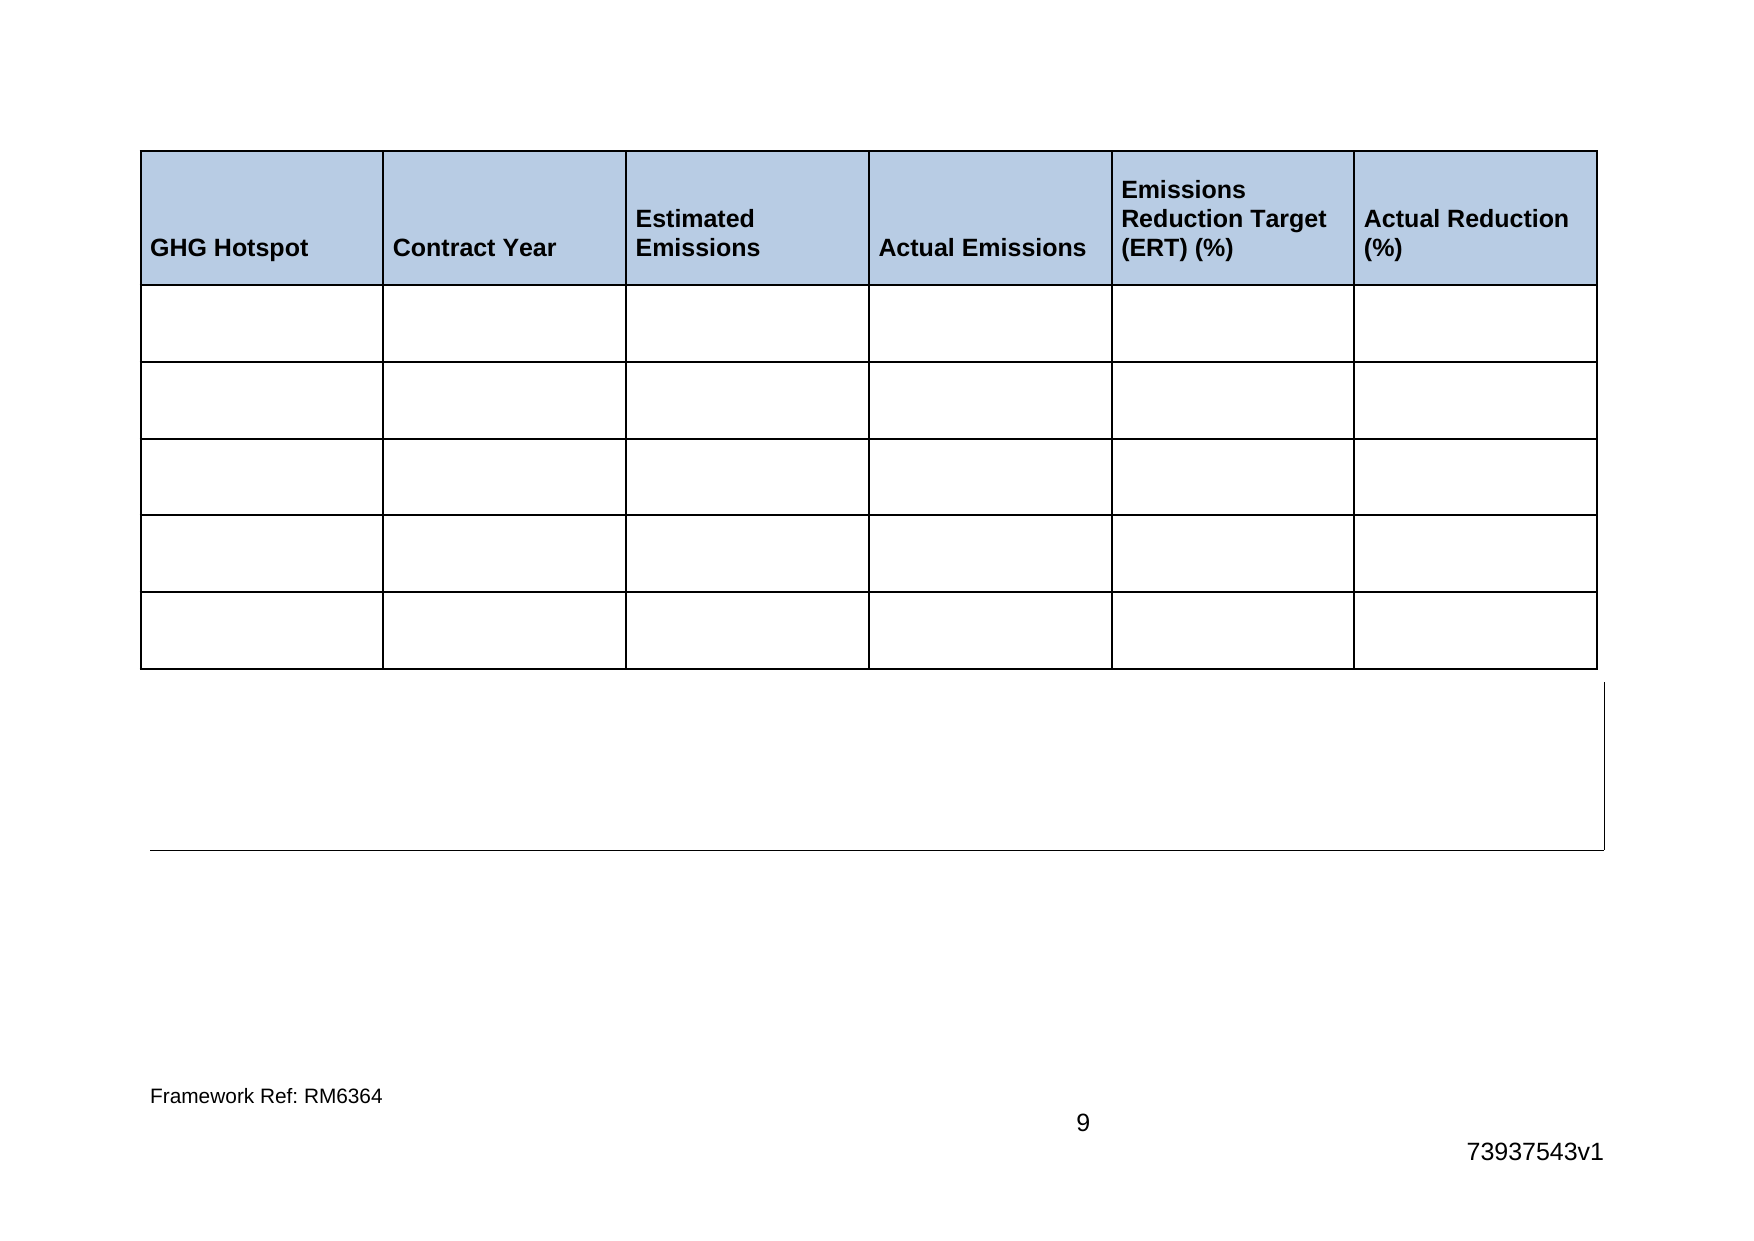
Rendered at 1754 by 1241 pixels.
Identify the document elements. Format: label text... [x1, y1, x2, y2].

table_cell [142, 286, 382, 361]
table_cell [1113, 286, 1353, 361]
table_cell [1113, 363, 1353, 437]
table_cell [142, 363, 382, 437]
table_cell [1355, 440, 1596, 514]
table_cell [384, 440, 625, 514]
table_cell [1113, 593, 1353, 667]
table_header Actual Reduction (%) [1355, 152, 1596, 284]
table_cell [627, 516, 868, 591]
table_cell [870, 516, 1111, 591]
table_cell [142, 593, 382, 667]
table_cell [870, 440, 1111, 514]
table_header Emissions Reduction Target (ERT) (%) [1113, 152, 1353, 284]
table_cell [627, 440, 868, 514]
table_cell [384, 516, 625, 591]
table_cell [627, 363, 868, 437]
table_cell [870, 363, 1111, 437]
table_cell [870, 286, 1111, 361]
table_cell [384, 286, 625, 361]
table_cell [1355, 516, 1596, 591]
table_cell [1113, 440, 1353, 514]
table_cell [142, 516, 382, 591]
table_cell [1113, 516, 1353, 591]
table_cell [384, 593, 625, 667]
table_cell [142, 440, 382, 514]
table_header Contract Year [384, 152, 625, 284]
table_header Actual Emissions [870, 152, 1111, 284]
table_cell [870, 593, 1111, 667]
table_header GHG Hotspot [142, 152, 382, 284]
table_header Estimated Emissions [627, 152, 868, 284]
table_cell [384, 363, 625, 437]
table_cell [1355, 363, 1596, 437]
table_cell [627, 593, 868, 667]
table_cell [1355, 286, 1596, 361]
table_cell [1355, 593, 1596, 667]
table_cell [627, 286, 868, 361]
